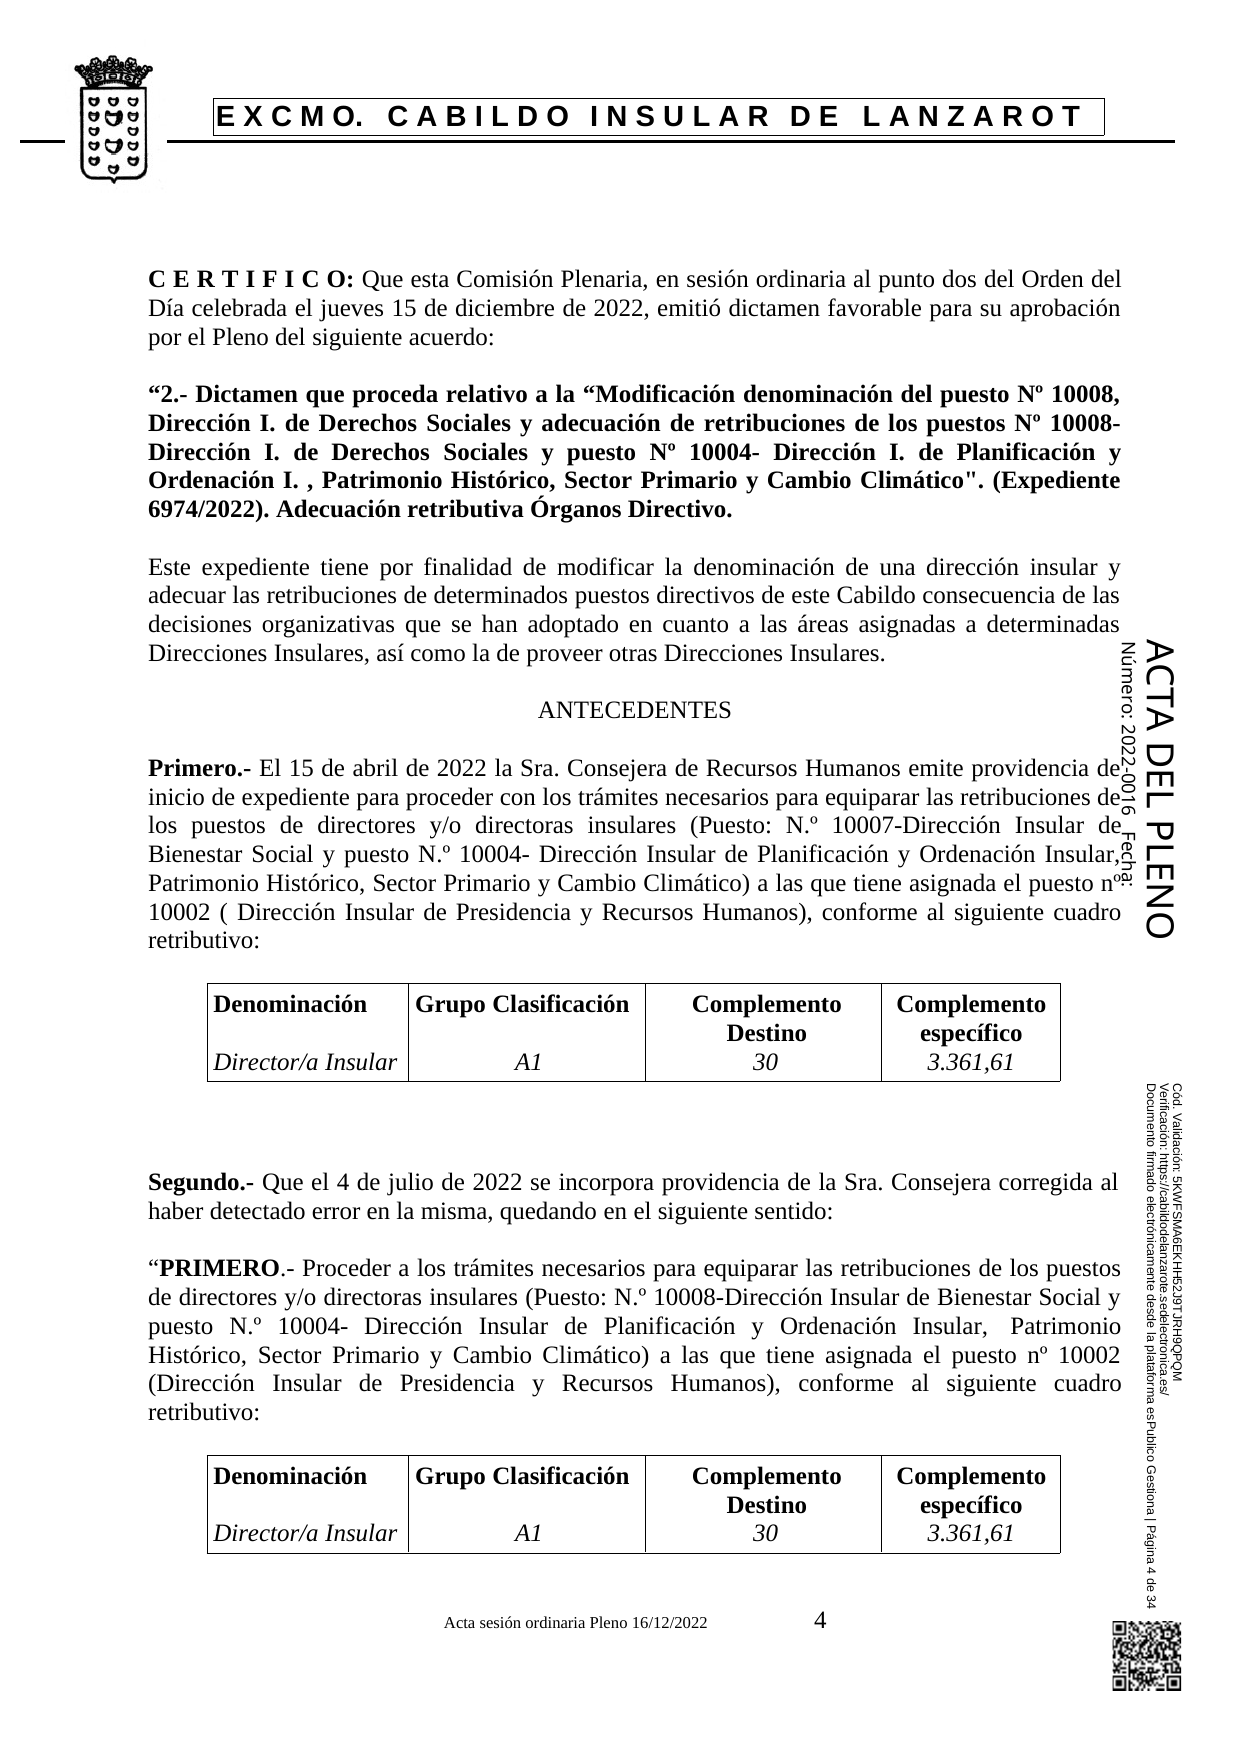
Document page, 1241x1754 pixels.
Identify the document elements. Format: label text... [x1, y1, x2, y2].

table_header Complemento Destino 30 [646, 984, 881, 1081]
text Documento firmado electrónicamente desde la plataforma esPublico Gestiona | Página 4 de 34 [1145, 1083, 1158, 1611]
subtitle “2.- Dictamen que proceda relativo a la “Modificación denominación del puesto Nº 10008, Dirección I. de Derechos Sociales y adecuación de retribuciones de los puestos Nº 10008- Dirección I. de Derechos Sociales y puesto Nº 10004- Dirección I. de Planificación y Ordenación I. , Patrimonio Histórico, Sector Primario y Cambio Climático". (Expediente 6974/2022). Adecuación retributiva Órganos Directivo. [148, 379, 1122, 523]
text C E R T I F I C O: Que esta Comisión Plenaria, en sesión ordinaria al punto dos del Orden del Día celebrada el jueves 15 de diciembre de 2022, emitió dictamen favorable para su aprobación por el Pleno del siguiente acuerdo: [148, 264, 1122, 350]
text ACTA DEL PLENO [1140, 724, 1183, 984]
text “PRIMERO.- Proceder a los trámites necesarios para equiparar las retribuciones de los puestos de directores y/o directoras insulares (Puesto: N.º 10008-Dirección Insular de Bienestar Social y puesto N.º 10004- Dirección Insular de Planificación y Ordenación Insular, Patrimonio Histórico, Sector Primario y Cambio Climático) a las que tiene asignada el puesto nº 10002 (Dirección Insular de Presidencia y Recursos Humanos), conforme al siguiente cuadro retributivo: [148, 1253, 1122, 1426]
table_header Grupo Clasificación A1 [409, 1456, 645, 1552]
table_header Complemento específico 3.361,61 [882, 1456, 1060, 1552]
table_header Denominación Director/a Insular [208, 984, 408, 1081]
text Segundo.- Que el 4 de julio de 2022 se incorpora providencia de la Sra. Consejera corregida al haber detectado error en la misma, quedando en el siguiente sentido: [148, 1167, 1120, 1225]
table_header Denominación Director/a Insular [208, 1456, 408, 1552]
text Cód. Validación: 5KWFSMA6EKHH52J9TJRH9QPQM [1171, 1083, 1184, 1611]
text Número: 2022-0016 Fecha: 20/06/2023 [1117, 724, 1140, 984]
text ACTA DEL PLENO [1140, 639, 1183, 695]
text Primero.- El 15 de abril de 2022 la Sra. Consejera de Recursos Humanos emite providencia de inicio de expediente para proceder con los trámites necesarios para equiparar las retribuciones de los puestos de directores y/o directoras insulares (Puesto: N.º 10007-Dirección Insular de Bienestar Social y puesto N.º 10004- Dirección Insular de Planificación y Ordenación Insular, Patrimonio Histórico, Sector Primario y Cambio Climático) a las que tiene asignada el puesto nº 10002 ( Dirección Insular de Presidencia y Recursos Humanos), conforme al siguiente cuadro retributivo: [148, 753, 1122, 954]
text Este expediente tiene por finalidad de modificar la denominación de una dirección insular y adecuar las retribuciones de determinados puestos directivos de este Cabildo consecuencia de las decisiones organizativas que se han adoptado en cuanto a las áreas asignadas a determinadas Direcciones Insulares, así como la de proveer otras Direcciones Insulares. [148, 552, 1122, 667]
text Número: 2022-0016 Fecha: 20/06/2023 [1117, 641, 1140, 695]
table_header Complemento específico 3.361,61 [882, 984, 1060, 1081]
text ANTECEDENTES [78, 695, 1192, 724]
table_header Complemento Destino 30 [646, 1456, 881, 1552]
picture [1112, 1621, 1182, 1691]
picture [65, 39, 167, 193]
text Verificación: https://cabildodelanzarote.sedelectronica.es/ [1158, 1083, 1171, 1611]
text Acta sesión ordinaria Pleno 16/12/2022 4 [78, 1605, 1192, 1634]
table_header Grupo Clasificación A1 [409, 984, 645, 1081]
